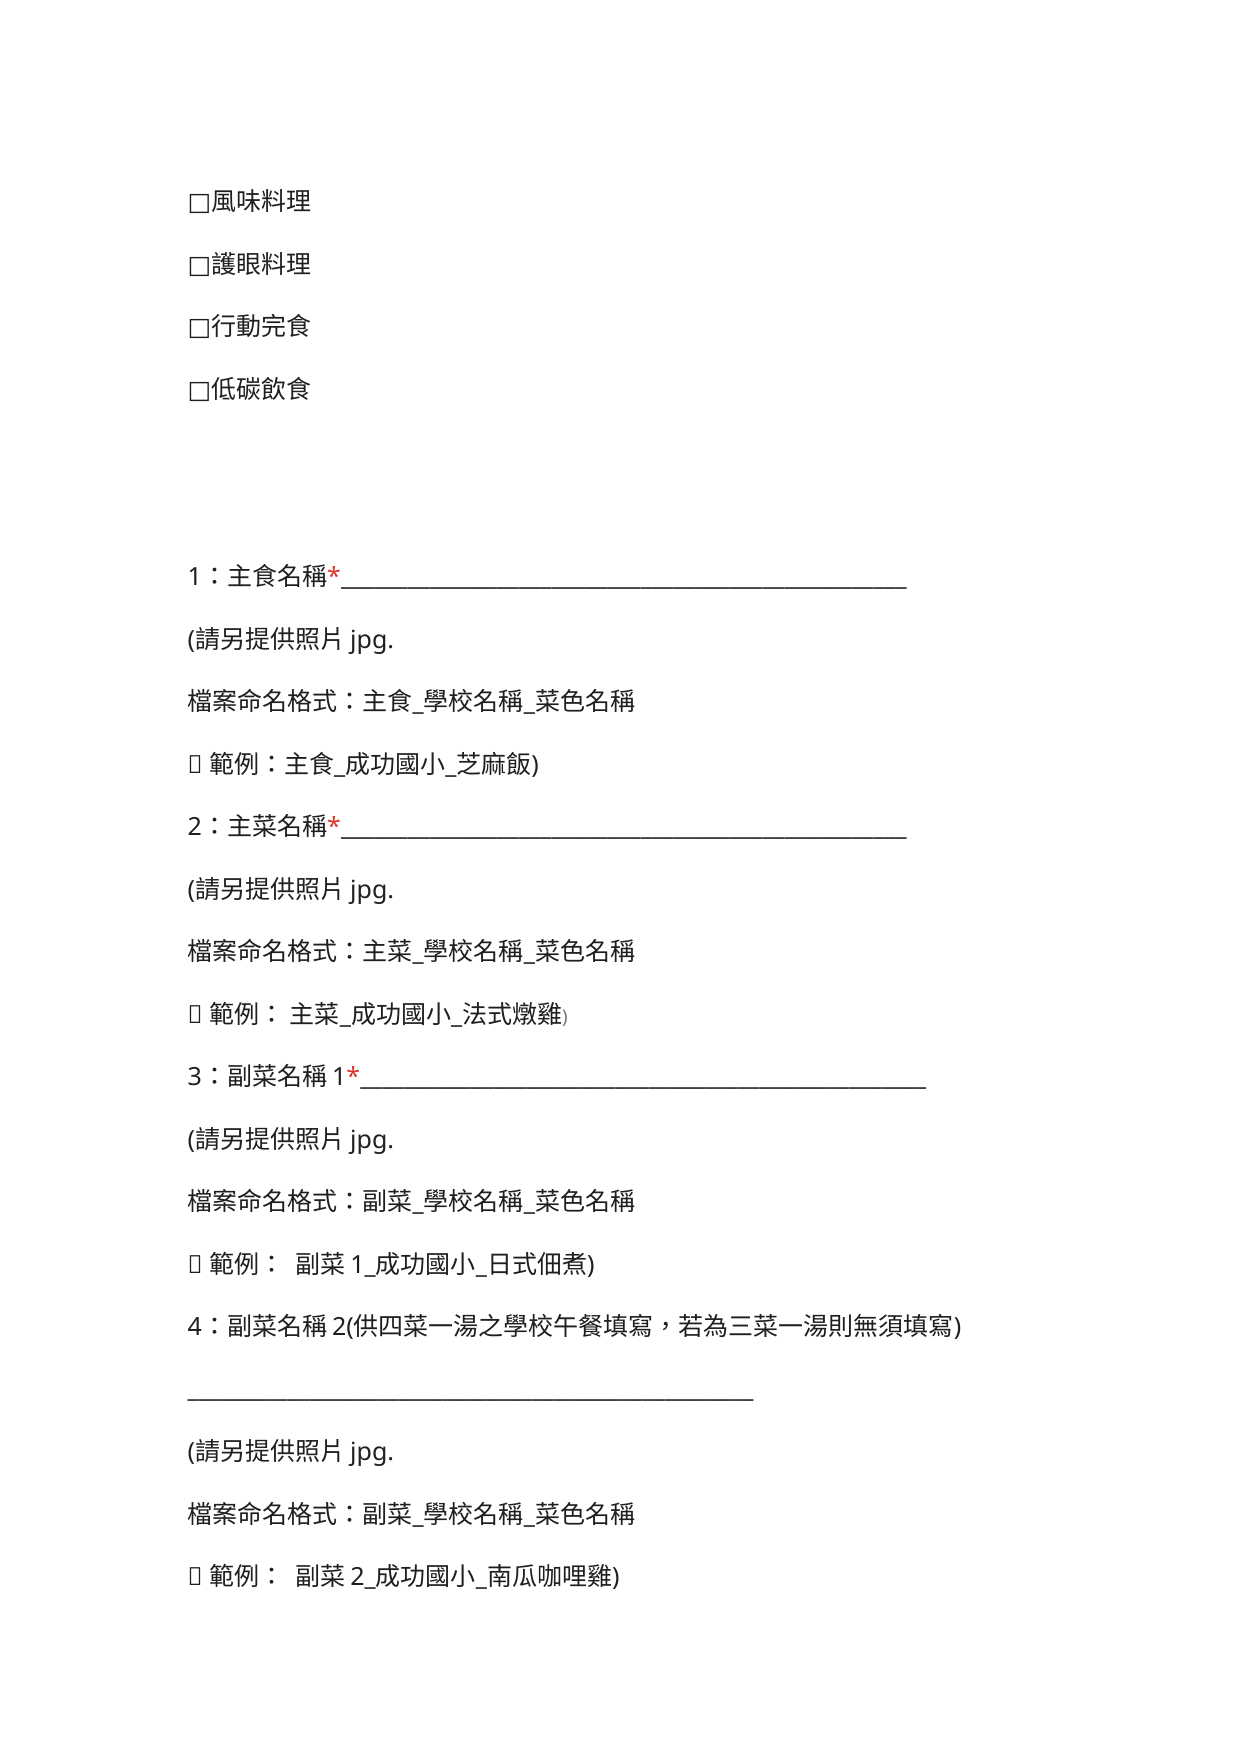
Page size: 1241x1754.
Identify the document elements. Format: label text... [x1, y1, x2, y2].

text □護眼料理 [187, 221, 1053, 283]
text 檔案命名格式：副菜_學校名稱_菜色名稱 [187, 1471, 1053, 1533]
text □風味料理 [187, 158, 1053, 221]
text (請另提供照片jpg. [187, 1408, 1053, 1471]
text 1：主食名稱*___________________________________________________ [187, 533, 1053, 596]
text (請另提供照片jpg. [187, 596, 1053, 658]
text 3：副菜名稱1*___________________________________________________ [187, 1033, 1053, 1096]
text □低碳飲食 [187, 346, 1053, 408]
text 檔案命名格式：主菜_學校名稱_菜色名稱 [187, 908, 1053, 971]
text 4：副菜名稱2(供四菜一湯之學校午餐填寫，若為三菜一湯則無須填寫) [187, 1283, 1053, 1346]
text 📍 範例： 副菜2_成功國小_南瓜咖哩雞) [187, 1533, 1053, 1596]
text □行動完食 [187, 283, 1053, 346]
text (請另提供照片jpg. [187, 846, 1053, 908]
text 📍 範例：主食_成功國小_芝麻飯) [187, 721, 1053, 783]
text 2：主菜名稱*___________________________________________________ [187, 783, 1053, 846]
text 檔案命名格式：主食_學校名稱_菜色名稱 [187, 658, 1053, 721]
text (請另提供照片jpg. [187, 1096, 1053, 1158]
text 📍 範例： 主菜_成功國小_法式燉雞) [187, 971, 1053, 1033]
text 📍 範例： 副菜1_成功國小_日式佃煮) [187, 1221, 1053, 1283]
text 檔案命名格式：副菜_學校名稱_菜色名稱 [187, 1158, 1053, 1221]
text ___________________________________________________ [187, 1346, 1053, 1408]
